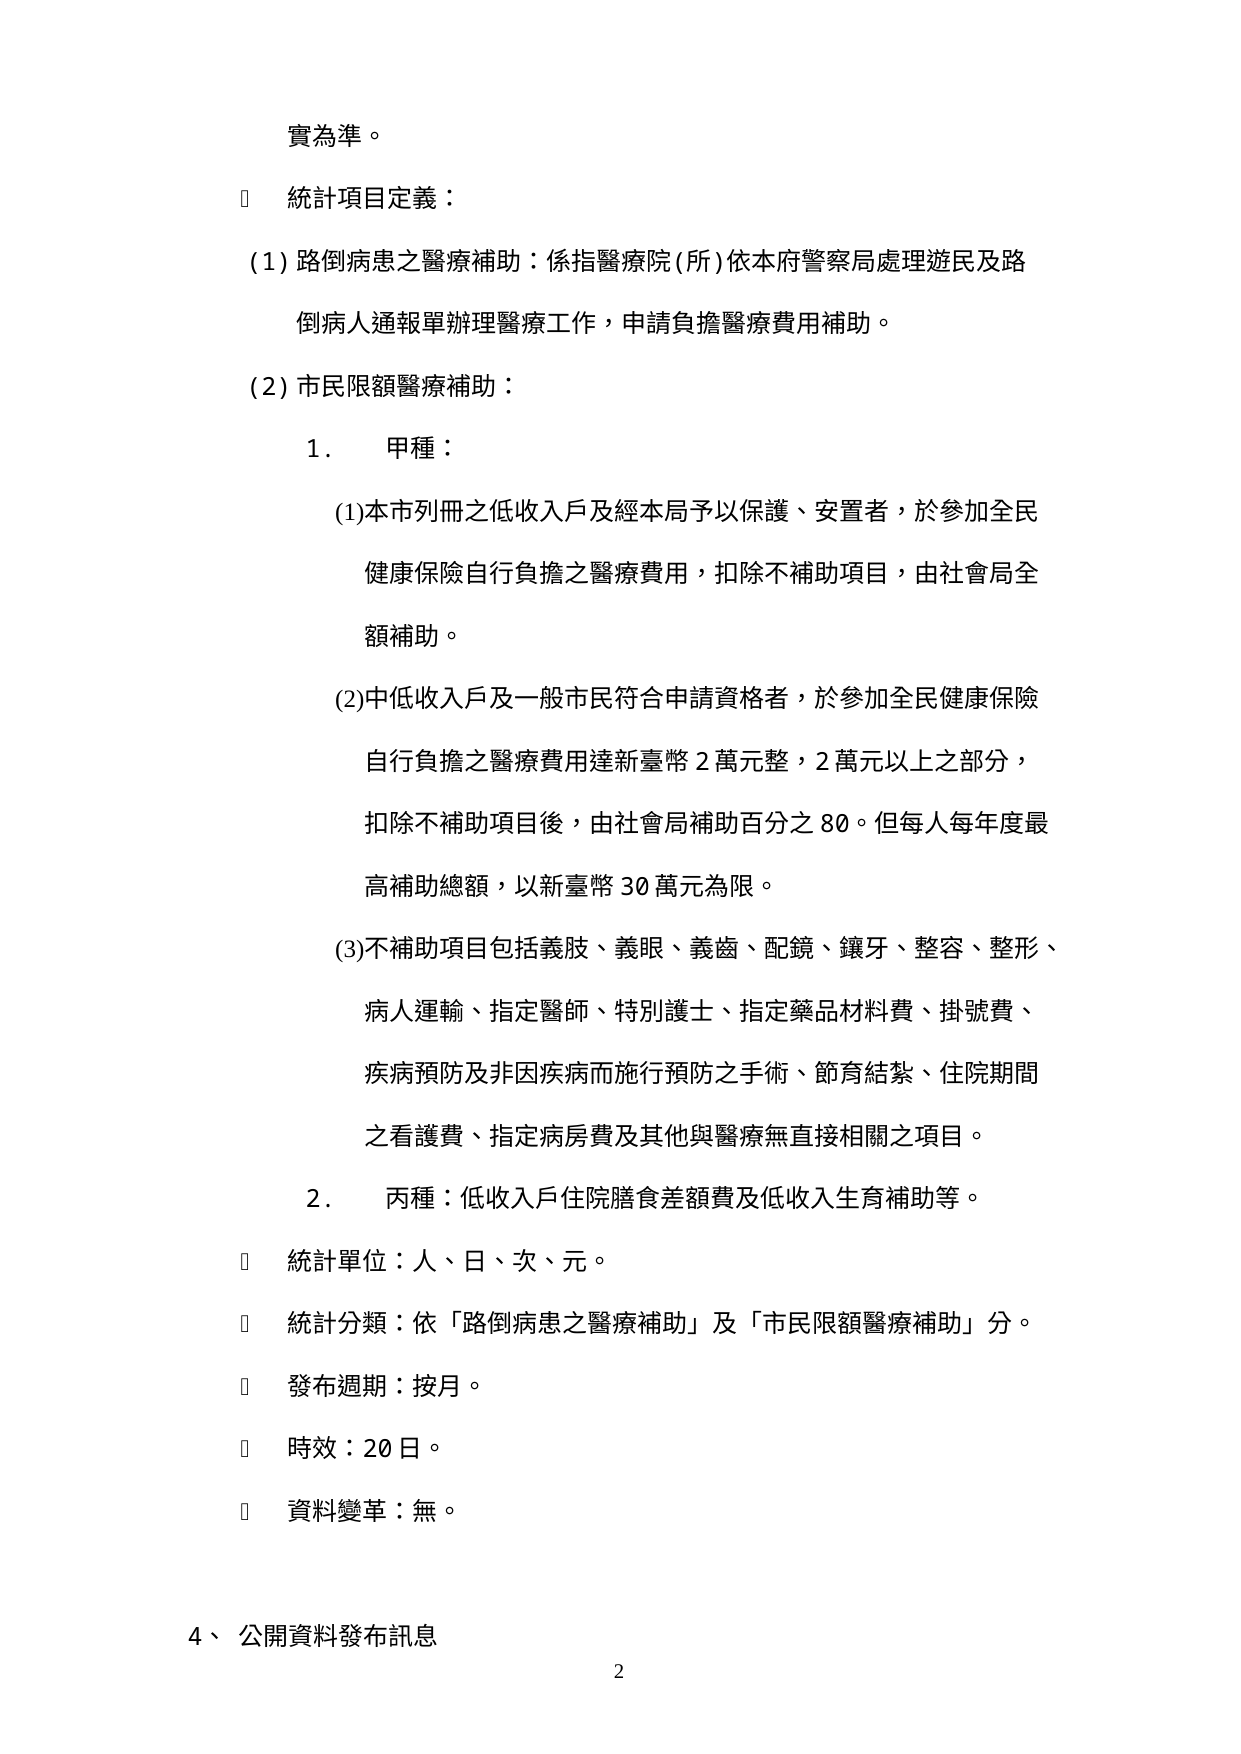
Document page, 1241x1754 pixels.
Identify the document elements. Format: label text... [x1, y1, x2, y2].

list 公開資料發布訊息 [187, 1593, 1050, 1655]
list 發布週期：按月。 [240, 1343, 1050, 1405]
list 市民限額醫療補助： [246, 343, 1050, 405]
list 實為準。 [240, 93, 1050, 155]
list 統計項目定義： [240, 155, 1050, 218]
list 資料變革：無。 [240, 1468, 1050, 1530]
list 本市列冊之低收入戶及經本局予以保護、安置者，於參加全民健康保險自行負擔之醫療費用，扣除不補助項目，由社會局全額補助。 [335, 468, 1050, 655]
list 甲種： [305, 405, 1050, 468]
list 丙種：低收入戶住院膳食差額費及低收入生育補助等。 [305, 1155, 1050, 1218]
list 不補助項目包括義肢、義眼、義齒、配鏡、鑲牙、整容、整形、病人運輸、指定醫師、特別護士、指定藥品材料費、掛號費、疾病預防及非因疾病而施行預防之手術、節育結紮、住院期間之看護費、指定病房費及其他與醫療無直接相關之項目。 [335, 905, 1050, 1155]
list 統計單位：人、日、次、元。 [240, 1218, 1050, 1280]
list 統計分類：依「路倒病患之醫療補助」及「市民限額醫療補助」分。 [240, 1280, 1050, 1343]
list 中低收入戶及一般市民符合申請資格者，於參加全民健康保險自行負擔之醫療費用達新臺幣2萬元整，2萬元以上之部分，扣除不補助項目後，由社會局補助百分之80。但每人每年度最高補助總額，以新臺幣30萬元為限。 [335, 655, 1050, 905]
list 路倒病患之醫療補助：係指醫療院(所)依本府警察局處理遊民及路倒病人通報單辦理醫療工作，申請負擔醫療費用補助。 [246, 218, 1050, 343]
list 時效：20日。 [240, 1405, 1050, 1468]
